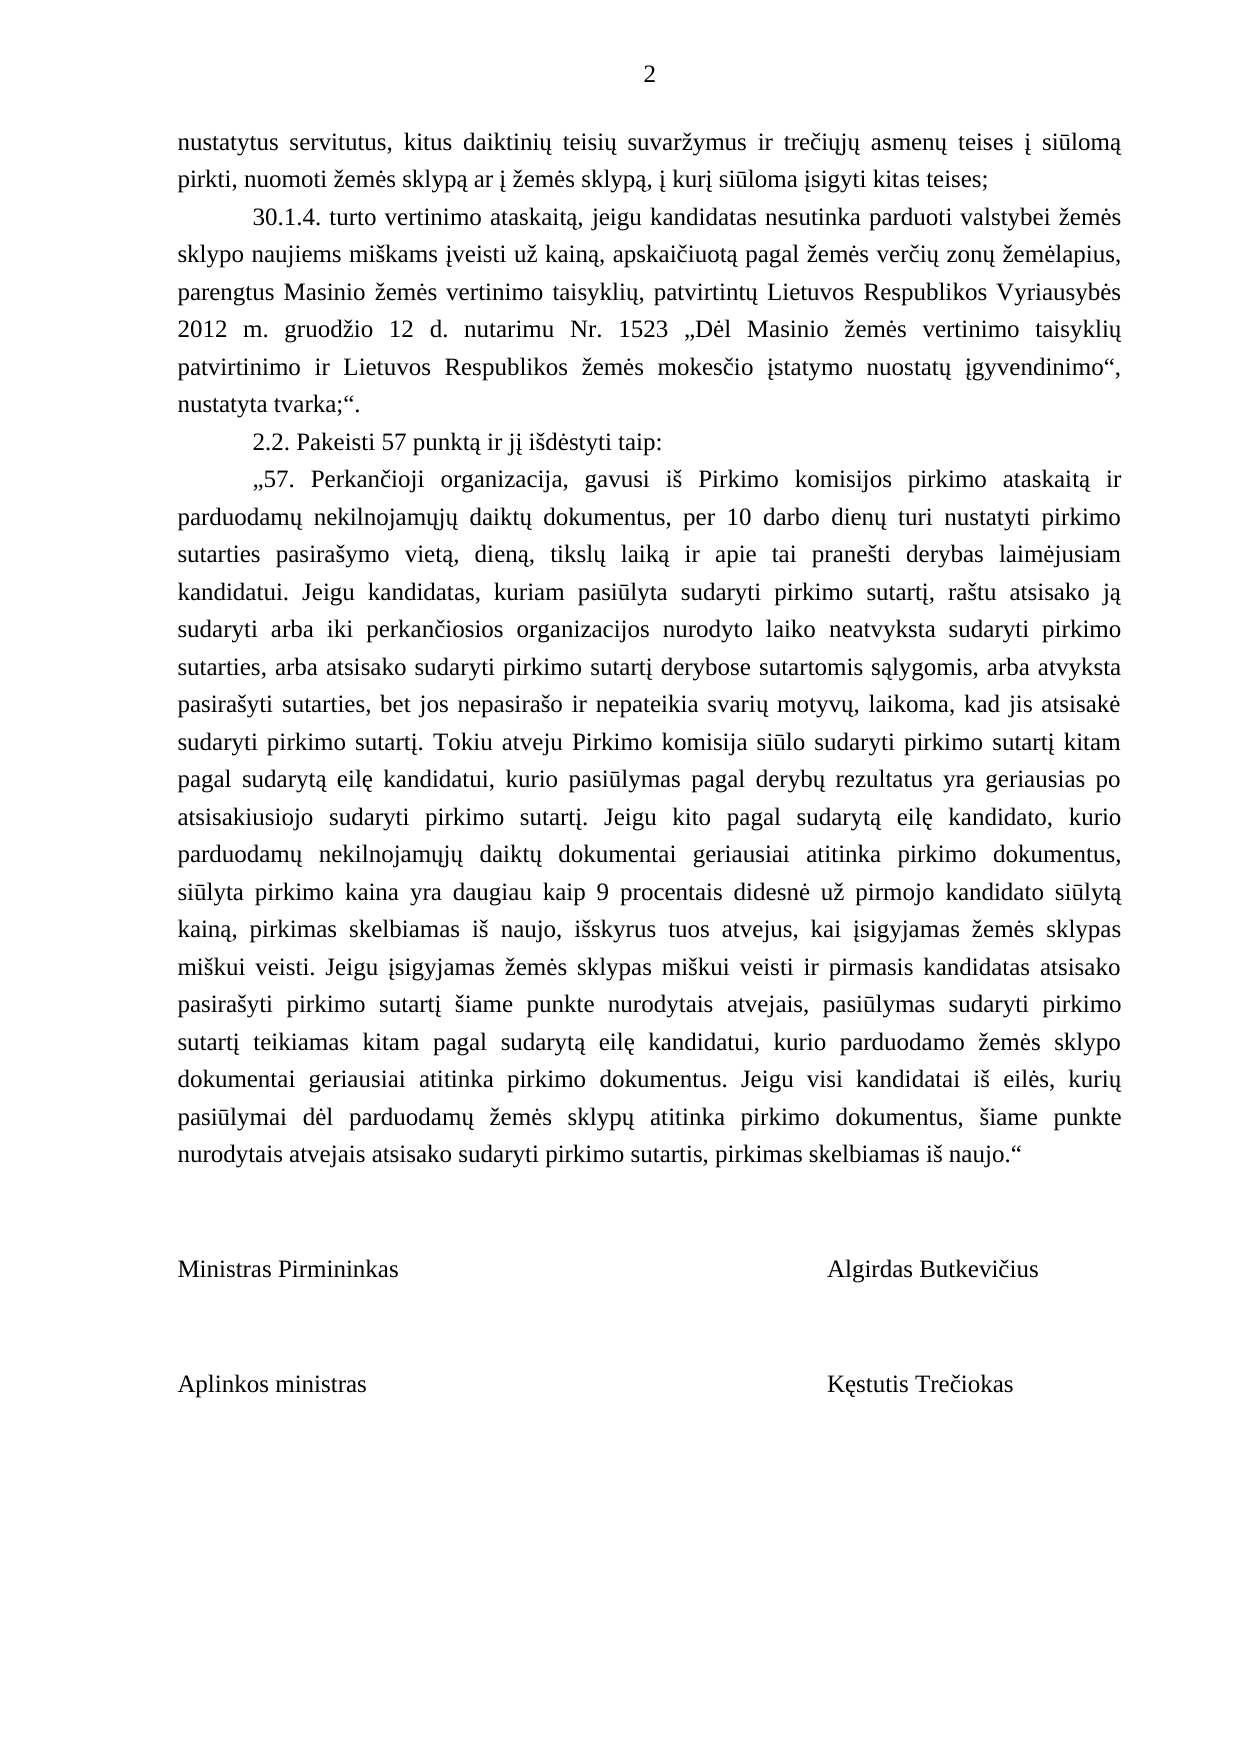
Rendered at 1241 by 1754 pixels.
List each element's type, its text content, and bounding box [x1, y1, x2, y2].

text Ministras Pirmininkas Algirdas Butkevičius [177, 1254, 1122, 1283]
text 30.1.4. turto vertinimo ataskaitą, jeigu kandidatas nesutinka parduoti valstybei žemės sklypo naujiems miškams įveisti už kainą, apskaičiuotą pagal žemės verčių zonų žemėlapius, parengtus Masinio žemės vertinimo taisyklių, patvirtintų Lietuvos Respublikos Vyriausybės 2012 m. gruodžio 12 d. nutarimu Nr. 1523 „Dėl Masinio žemės vertinimo taisyklių patvirtinimo ir Lietuvos Respublikos žemės mokesčio įstatymo nuostatų įgyvendinimo“, nustatyta tvarka;“. [177, 193, 1122, 418]
text „57. Perkančioji organizacija, gavusi iš Pirkimo komisijos pirkimo ataskaitą ir parduodamų nekilnojamųjų daiktų dokumentus, per 10 darbo dienų turi nustatyti pirkimo sutarties pasirašymo vietą, dieną, tikslų laiką ir apie tai pranešti derybas laimėjusiam kandidatui. Jeigu kandidatas, kuriam pasiūlyta sudaryti pirkimo sutartį, raštu atsisako ją sudaryti arba iki perkančiosios organizacijos nurodyto laiko neatvyksta sudaryti pirkimo sutarties, arba atsisako sudaryti pirkimo sutartį derybose sutartomis sąlygomis, arba atvyksta pasirašyti sutarties, bet jos nepasirašo ir nepateikia svarių motyvų, laikoma, kad jis atsisakė sudaryti pirkimo sutartį. Tokiu atveju Pirkimo komisija siūlo sudaryti pirkimo sutartį kitam pagal sudarytą eilę kandidatui, kurio pasiūlymas pagal derybų rezultatus yra geriausias po atsisakiusiojo sudaryti pirkimo sutartį. Jeigu kito pagal sudarytą eilę kandidato, kurio parduodamų nekilnojamųjų daiktų dokumentai geriausiai atitinka pirkimo dokumentus, siūlyta pirkimo kaina yra daugiau kaip 9 procentais didesnė už pirmojo kandidato siūlytą kainą, pirkimas skelbiamas iš naujo, išskyrus tuos atvejus, kai įsigyjamas žemės sklypas miškui veisti. Jeigu įsigyjamas žemės sklypas miškui veisti ir pirmasis kandidatas atsisako pasirašyti pirkimo sutartį šiame punkte nurodytais atvejais, pasiūlymas sudaryti pirkimo sutartį teikiamas kitam pagal sudarytą eilę kandidatui, kurio parduodamo žemės sklypo dokumentai geriausiai atitinka pirkimo dokumentus. Jeigu visi kandidatai iš eilės, kurių pasiūlymai dėl parduodamų žemės sklypų atitinka pirkimo dokumentus, šiame punkte nurodytais atvejais atsisako sudaryti pirkimo sutartis, pirkimas skelbiamas iš naujo.“ [177, 456, 1122, 1168]
text 2.2. Pakeisti 57 punktą ir jį išdėstyti taip: [177, 418, 1122, 456]
text Aplinkos ministras Kęstutis Trečiokas [177, 1369, 1122, 1398]
text nustatytus servitutus, kitus daiktinių teisių suvaržymus ir trečiųjų asmenų teises į siūlomą pirkti, nuomoti žemės sklypą ar į žemės sklypą, į kurį siūloma įsigyti kitas teises; [177, 118, 1122, 193]
